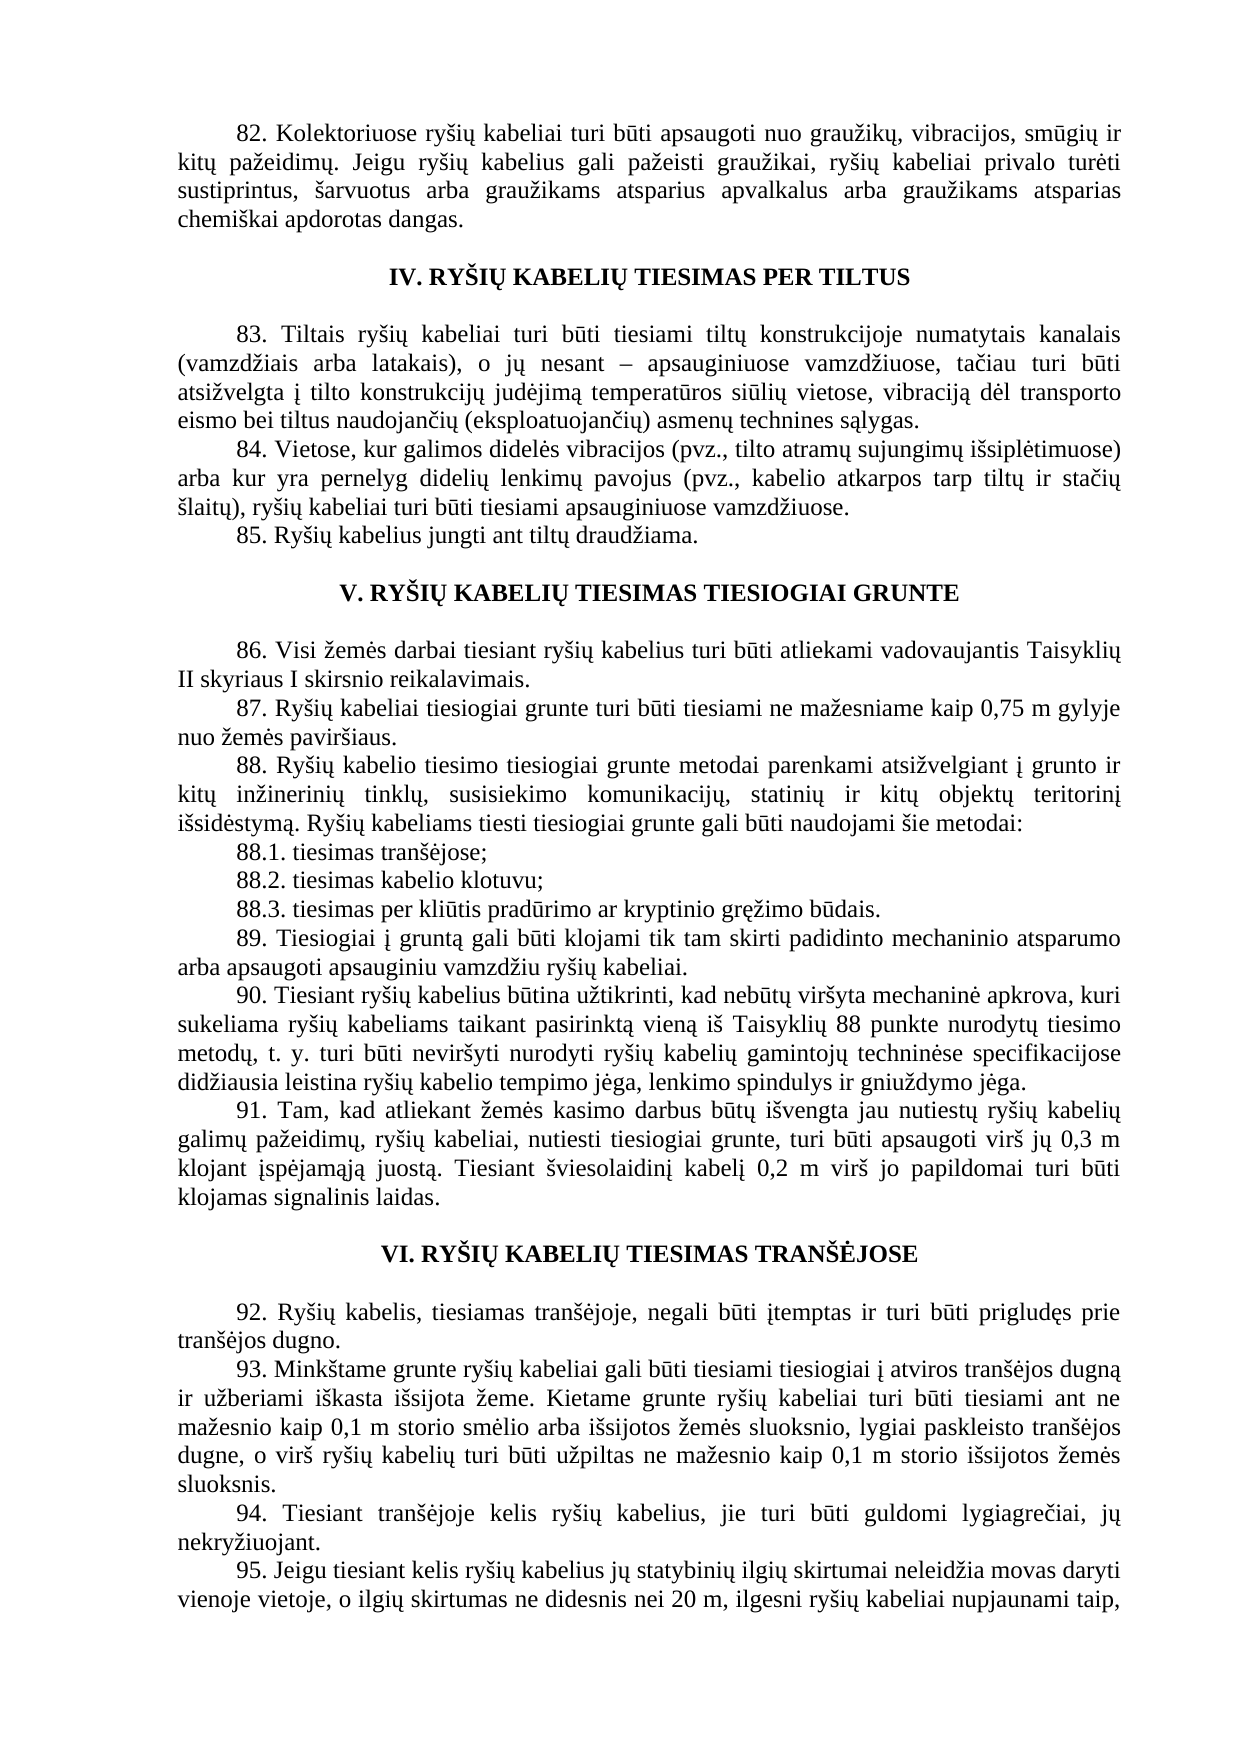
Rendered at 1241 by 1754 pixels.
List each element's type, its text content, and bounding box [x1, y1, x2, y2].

text 92. Ryšių kabelis, tiesiamas tranšėjoje, negali būti įtemptas ir turi būti prigludęs prie tranšėjos dugno. [177, 1297, 1122, 1354]
text 83. Tiltais ryšių kabeliai turi būti tiesiami tiltų konstrukcijoje numatytais kanalais (vamzdžiais arba latakais), o jų nesant – apsauginiuose vamzdžiuose, tačiau turi būti atsižvelgta į tilto konstrukcijų judėjimą temperatūros siūlių vietose, vibraciją dėl transporto eismo bei tiltus naudojančių (eksploatuojančių) asmenų technines sąlygas. [177, 319, 1122, 434]
text 88.1. tiesimas tranšėjose; [177, 837, 1122, 866]
text 82. Kolektoriuose ryšių kabeliai turi būti apsaugoti nuo graužikų, vibracijos, smūgių ir kitų pažeidimų. Jeigu ryšių kabelius gali pažeisti graužikai, ryšių kabeliai privalo turėti sustiprintus, šarvuotus arba graužikams atsparius apvalkalus arba graužikams atsparias chemiškai apdorotas dangas. [177, 118, 1122, 233]
text 87. Ryšių kabeliai tiesiogiai grunte turi būti tiesiami ne mažesniame kaip 0,75 m gylyje nuo žemės paviršiaus. [177, 693, 1122, 751]
text 84. Vietose, kur galimos didelės vibracijos (pvz., tilto atramų sujungimų išsiplėtimuose) arba kur yra pernelyg didelių lenkimų pavojus (pvz., kabelio atkarpos tarp tiltų ir stačių šlaitų), ryšių kabeliai turi būti tiesiami apsauginiuose vamzdžiuose. [177, 434, 1122, 521]
text 95. Jeigu tiesiant kelis ryšių kabelius jų statybinių ilgių skirtumai neleidžia movas daryti vienoje vietoje, o ilgių skirtumas ne didesnis nei 20 m, ilgesni ryšių kabeliai nupjaunami taip, [177, 1556, 1122, 1613]
text 86. Visi žemės darbai tiesiant ryšių kabelius turi būti atliekami vadovaujantis Taisyklių II skyriaus I skirsnio reikalavimais. [177, 636, 1122, 693]
text 88. Ryšių kabelio tiesimo tiesiogiai grunte metodai parenkami atsižvelgiant į grunto ir kitų inžinerinių tinklų, susisiekimo komunikacijų, statinių ir kitų objektų teritorinį išsidėstymą. Ryšių kabeliams tiesti tiesiogiai grunte gali būti naudojami šie metodai: [177, 751, 1122, 837]
text 94. Tiesiant tranšėjoje kelis ryšių kabelius, jie turi būti guldomi lygiagrečiai, jų nekryžiuojant. [177, 1498, 1122, 1556]
text VI. RYŠIŲ KABELIŲ TIESIMAS TRANŠĖJOSE [177, 1239, 1122, 1268]
text 91. Tam, kad atliekant žemės kasimo darbus būtų išvengta jau nutiestų ryšių kabelių galimų pažeidimų, ryšių kabeliai, nutiesti tiesiogiai grunte, turi būti apsaugoti virš jų 0,3 m klojant įspėjamąją juostą. Tiesiant šviesolaidinį kabelį 0,2 m virš jo papildomai turi būti klojamas signalinis laidas. [177, 1096, 1122, 1211]
text 90. Tiesiant ryšių kabelius būtina užtikrinti, kad nebūtų viršyta mechaninė apkrova, kuri sukeliama ryšių kabeliams taikant pasirinktą vieną iš Taisyklių 88 punkte nurodytų tiesimo metodų, t. y. turi būti neviršyti nurodyti ryšių kabelių gamintojų techninėse specifikacijose didžiausia leistina ryšių kabelio tempimo jėga, lenkimo spindulys ir gniuždymo jėga. [177, 981, 1122, 1096]
text 88.2. tiesimas kabelio klotuvu; [177, 866, 1122, 894]
text IV. RYŠIŲ KABELIŲ TIESIMAS PER TILTUS [177, 262, 1122, 291]
text 93. Minkštame grunte ryšių kabeliai gali būti tiesiami tiesiogiai į atviros tranšėjos dugną ir užberiami iškasta išsijota žeme. Kietame grunte ryšių kabeliai turi būti tiesiami ant ne mažesnio kaip 0,1 m storio smėlio arba išsijotos žemės sluoksnio, lygiai paskleisto tranšėjos dugne, o virš ryšių kabelių turi būti užpiltas ne mažesnio kaip 0,1 m storio išsijotos žemės sluoksnis. [177, 1354, 1122, 1498]
text 88.3. tiesimas per kliūtis pradūrimo ar kryptinio gręžimo būdais. [177, 894, 1122, 923]
text 89. Tiesiogiai į gruntą gali būti klojami tik tam skirti padidinto mechaninio atsparumo arba apsaugoti apsauginiu vamzdžiu ryšių kabeliai. [177, 923, 1122, 981]
text V. RYŠIŲ KABELIŲ TIESIMAS TIESIOGIAI GRUNTE [177, 578, 1122, 607]
text 85. Ryšių kabelius jungti ant tiltų draudžiama. [177, 521, 1122, 549]
